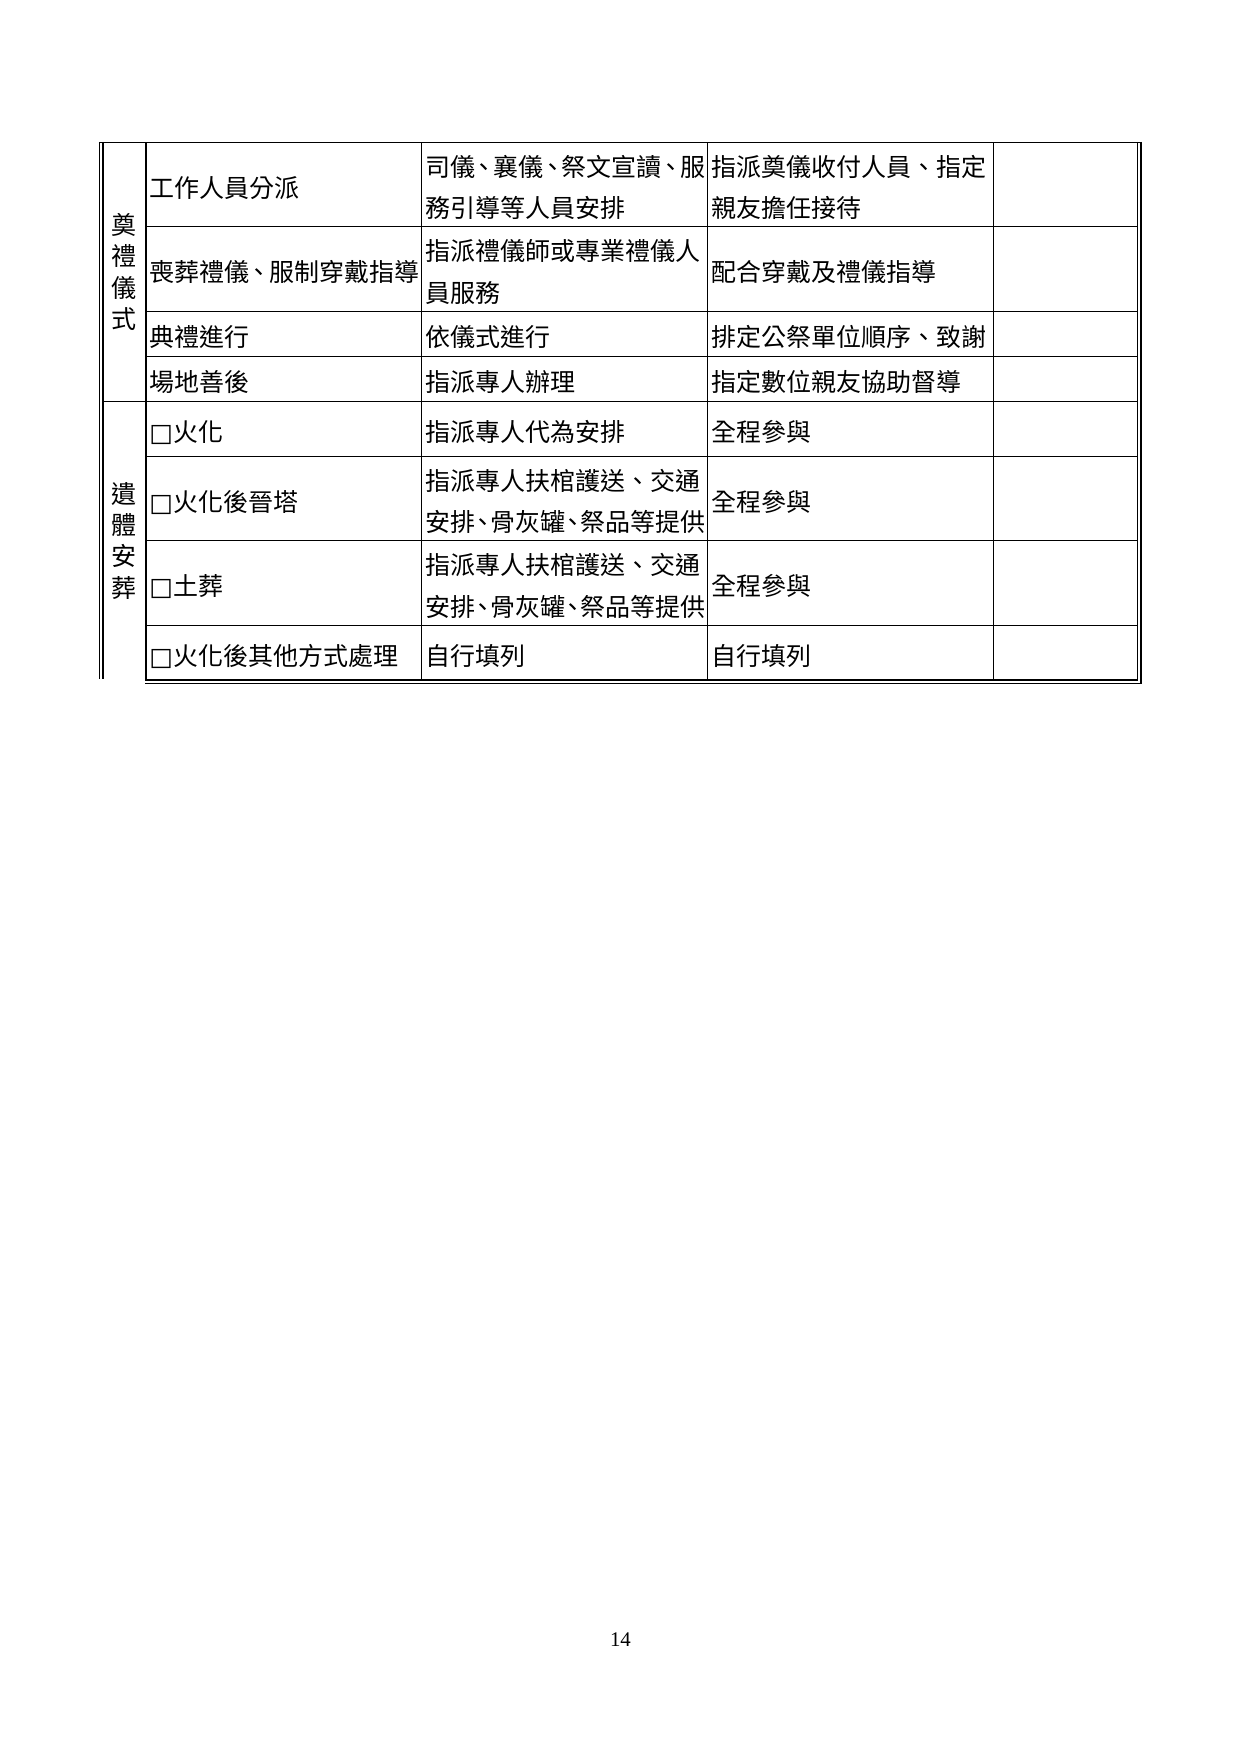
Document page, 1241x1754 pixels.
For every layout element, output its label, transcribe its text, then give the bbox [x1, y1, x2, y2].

table_cell 指派奠儀收付人員、指定親友擔任接待 [708, 143, 993, 226]
table_cell 典禮進行 [147, 312, 421, 356]
table_cell □土葬 [147, 541, 421, 624]
table_cell □火化後其他方式處理 [147, 626, 421, 679]
table_cell 指派禮儀師或專業禮儀人員服務 [422, 227, 707, 311]
table_cell 喪葬禮儀、服制穿戴指導 [147, 227, 421, 311]
table_cell 場地善後 [147, 357, 421, 401]
table_cell 奠禮儀式 [104, 143, 145, 401]
table_cell [994, 312, 1137, 356]
table_cell 排定公祭單位順序、致謝 [708, 312, 993, 356]
table_cell 依儀式進行 [422, 312, 707, 356]
table_cell [994, 541, 1137, 624]
table_cell 指派專人辦理 [422, 357, 707, 401]
table_cell □火化後晉塔 [147, 457, 421, 540]
table_cell [994, 227, 1137, 311]
table_cell □火化 [147, 402, 421, 456]
table_cell 配合穿戴及禮儀指導 [708, 227, 993, 311]
table_cell 全程參與 [708, 541, 993, 624]
table_cell 自行填列 [422, 626, 707, 679]
table_cell [994, 457, 1137, 540]
table_cell 指派專人扶棺護送、交通安排、骨灰罐、祭品等提供 [422, 541, 707, 624]
table_cell 指定數位親友協助督導 [708, 357, 993, 401]
table_cell [994, 626, 1137, 679]
table_cell [994, 143, 1137, 226]
table_cell 自行填列 [708, 626, 993, 679]
table_cell 遺體 安葬 [104, 402, 145, 679]
table_cell 全程參與 [708, 402, 993, 456]
table_cell 司儀、襄儀、祭文宣讀、服務引導等人員安排 [422, 143, 707, 226]
table_cell [994, 402, 1137, 456]
table_cell [994, 357, 1137, 401]
table_cell 指派專人代為安排 [422, 402, 707, 456]
table_cell 指派專人扶棺護送、交通安排、骨灰罐、祭品等提供 [422, 457, 707, 540]
table_cell 工作人員分派 [147, 143, 421, 226]
table_cell 全程參與 [708, 457, 993, 540]
